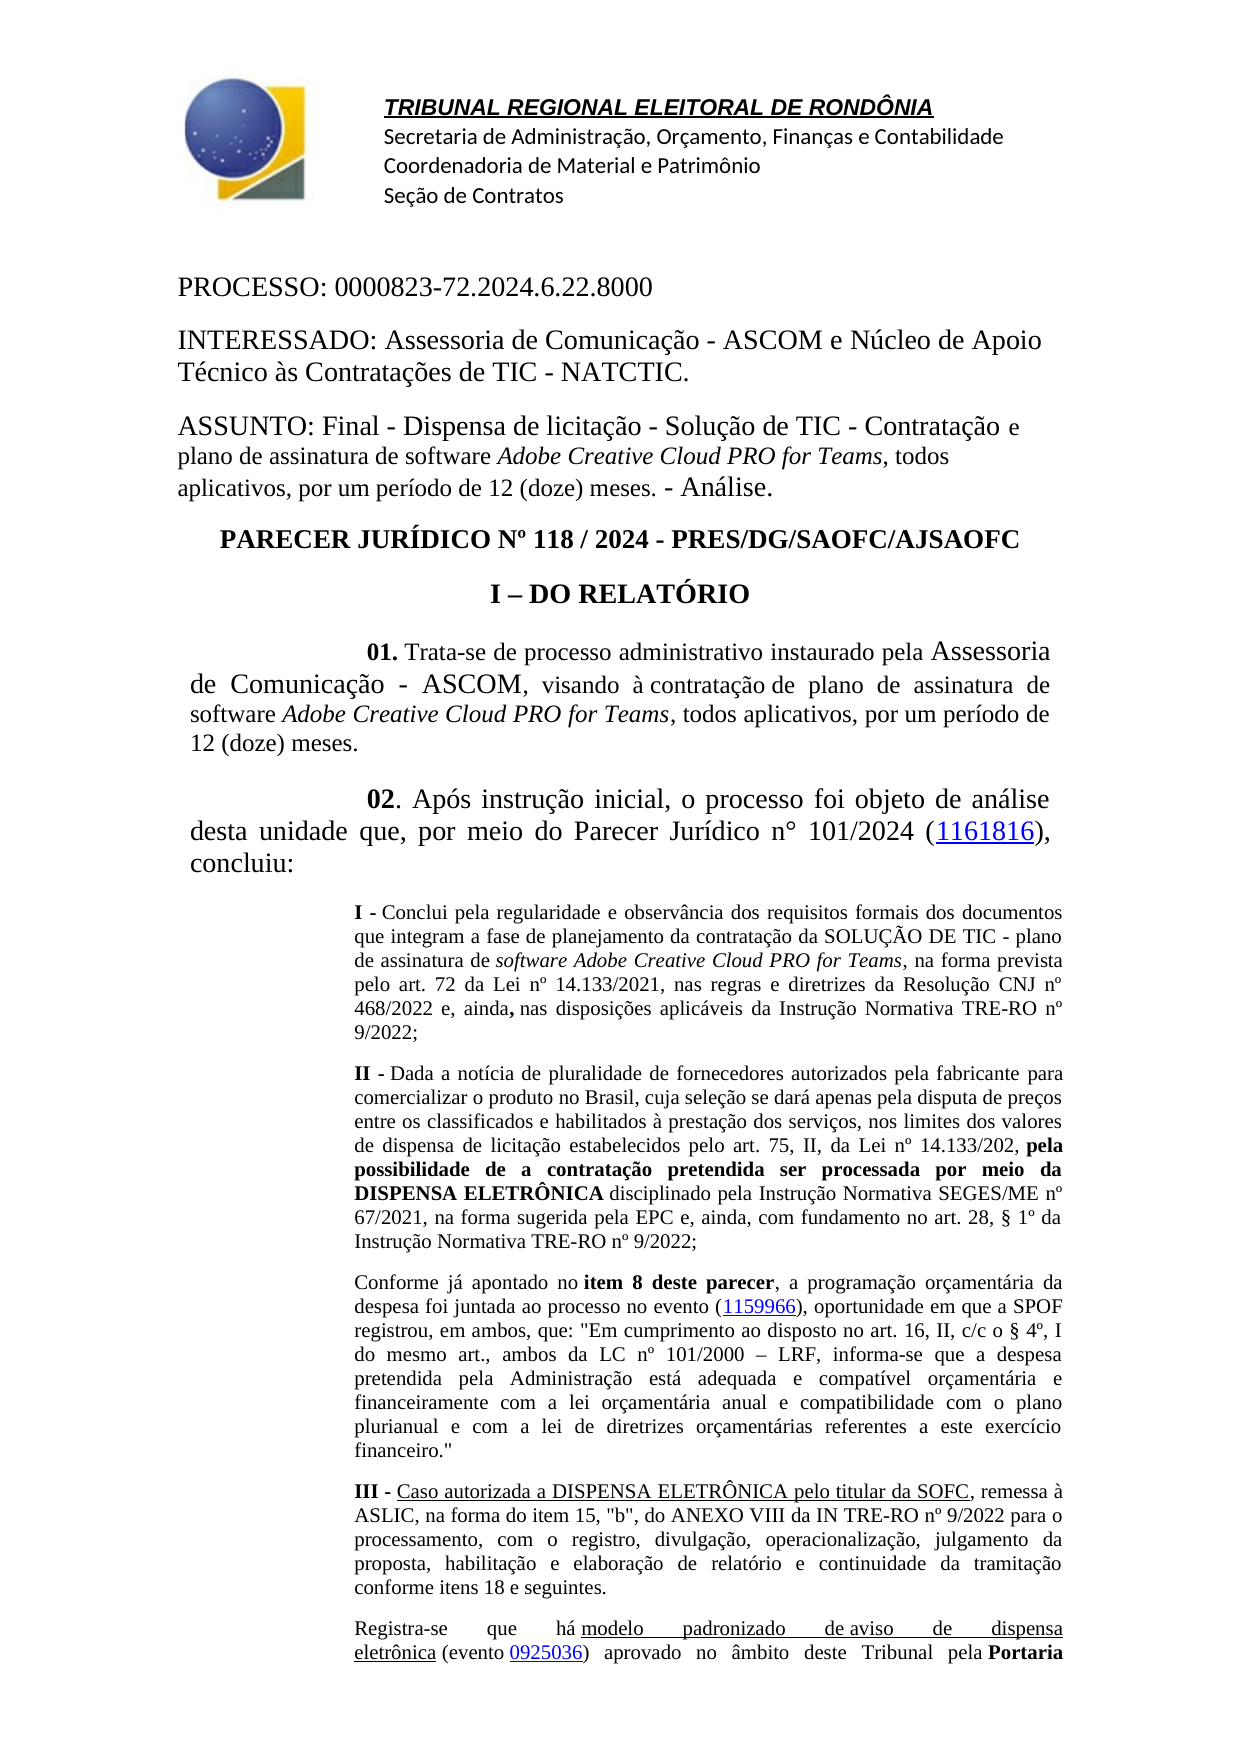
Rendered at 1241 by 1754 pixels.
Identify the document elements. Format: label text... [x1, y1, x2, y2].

text PARECER JURÍDICO Nº 118 / 2024 - PRES/DG/SAOFC/AJSAOFC [177, 523, 1063, 554]
text II - Dada a notícia de pluralidade de fornecedores autorizados pela fabricante para comercializar o produto no Brasil, cuja seleção se dará apenas pela disputa de preços entre os classificados e habilitados à prestação dos serviços, nos limites dos valores de dispensa de licitação estabelecidos pelo art. 75, II, da Lei nº 14.133/202, pela possibilidade de a contratação pretendida ser processada por meio da DISPENSA ELETRÔNICA disciplinado pela Instrução Normativa SEGES/ME nº 67/2021, na forma sugerida pela EPC e, ainda, com fundamento no art. 28, § 1º da Instrução Normativa TRE-RO nº 9/2022; [354, 1061, 1063, 1253]
text III - Caso autorizada a DISPENSA ELETRÔNICA pelo titular da SOFC, remessa à ASLIC, na forma do item 15, "b", do ANEXO VIII da IN TRE-RO nº 9/2022 para o processamento, com o registro, divulgação, operacionalização, julgamento da proposta, habilitação e elaboração de relatório e continuidade da tramitação conforme itens 18 e seguintes. [354, 1479, 1063, 1599]
text PROCESSO: 0000823-72.2024.6.22.8000 [177, 270, 1063, 302]
text INTERESSADO: Assessoria de Comunicação - ASCOM e Núcleo de Apoio Técnico às Contratações de TIC - NATCTIC. [177, 323, 1063, 388]
text I - Conclui pela regularidade e observância dos requisitos formais dos documentos que integram a fase de planejamento da contratação da SOLUÇÃO DE TIC - plano de assinatura de software Adobe Creative Cloud PRO for Teams, na forma prevista pelo art. 72 da Lei nº 14.133/2021, nas regras e diretrizes da Resolução CNJ nº 468/2022 e, ainda, nas disposições aplicáveis da Instrução Normativa TRE-RO nº 9/2022; [354, 900, 1063, 1044]
text 02. Após instrução inicial, o processo foi objeto de análise desta unidade que, por meio do Parecer Jurídico n° 101/2024 (1161816), concluiu: [190, 782, 1051, 879]
text 01. Trata-se de processo administrativo instaurado pela Assessoria de Comunicação - ASCOM, visando à contratação de plano de assinatura de software Adobe Creative Cloud PRO for Teams, todos aplicativos, por um período de 12 (doze) meses. [190, 634, 1051, 757]
text I – DO RELATÓRIO [190, 577, 1051, 609]
text Conforme já apontado no item 8 deste parecer, a programação orçamentária da despesa foi juntada ao processo no evento (1159966), oportunidade em que a SPOF registrou, em ambos, que: "Em cumprimento ao disposto no art. 16, II, c/c o § 4º, I do mesmo art., ambos da LC nº 101/2000 – LRF, informa-se que a despesa pretendida pela Administração está adequada e compatível orçamentária e financeiramente com a lei orçamentária anual e compatibilidade com o plano plurianual e com a lei de diretrizes orçamentárias referentes a este exercício financeiro." [354, 1270, 1063, 1462]
text Registra-se que há modelo padronizado de aviso de dispensa eletrônica (evento 0925036) aprovado no âmbito deste Tribunal pela Portaria [354, 1616, 1063, 1664]
text ASSUNTO: Final - Dispensa de licitação - Solução de TIC - Contratação e plano de assinatura de software Adobe Creative Cloud PRO for Teams, todos aplicativos, por um período de 12 (doze) meses. - Análise. [177, 408, 1063, 502]
